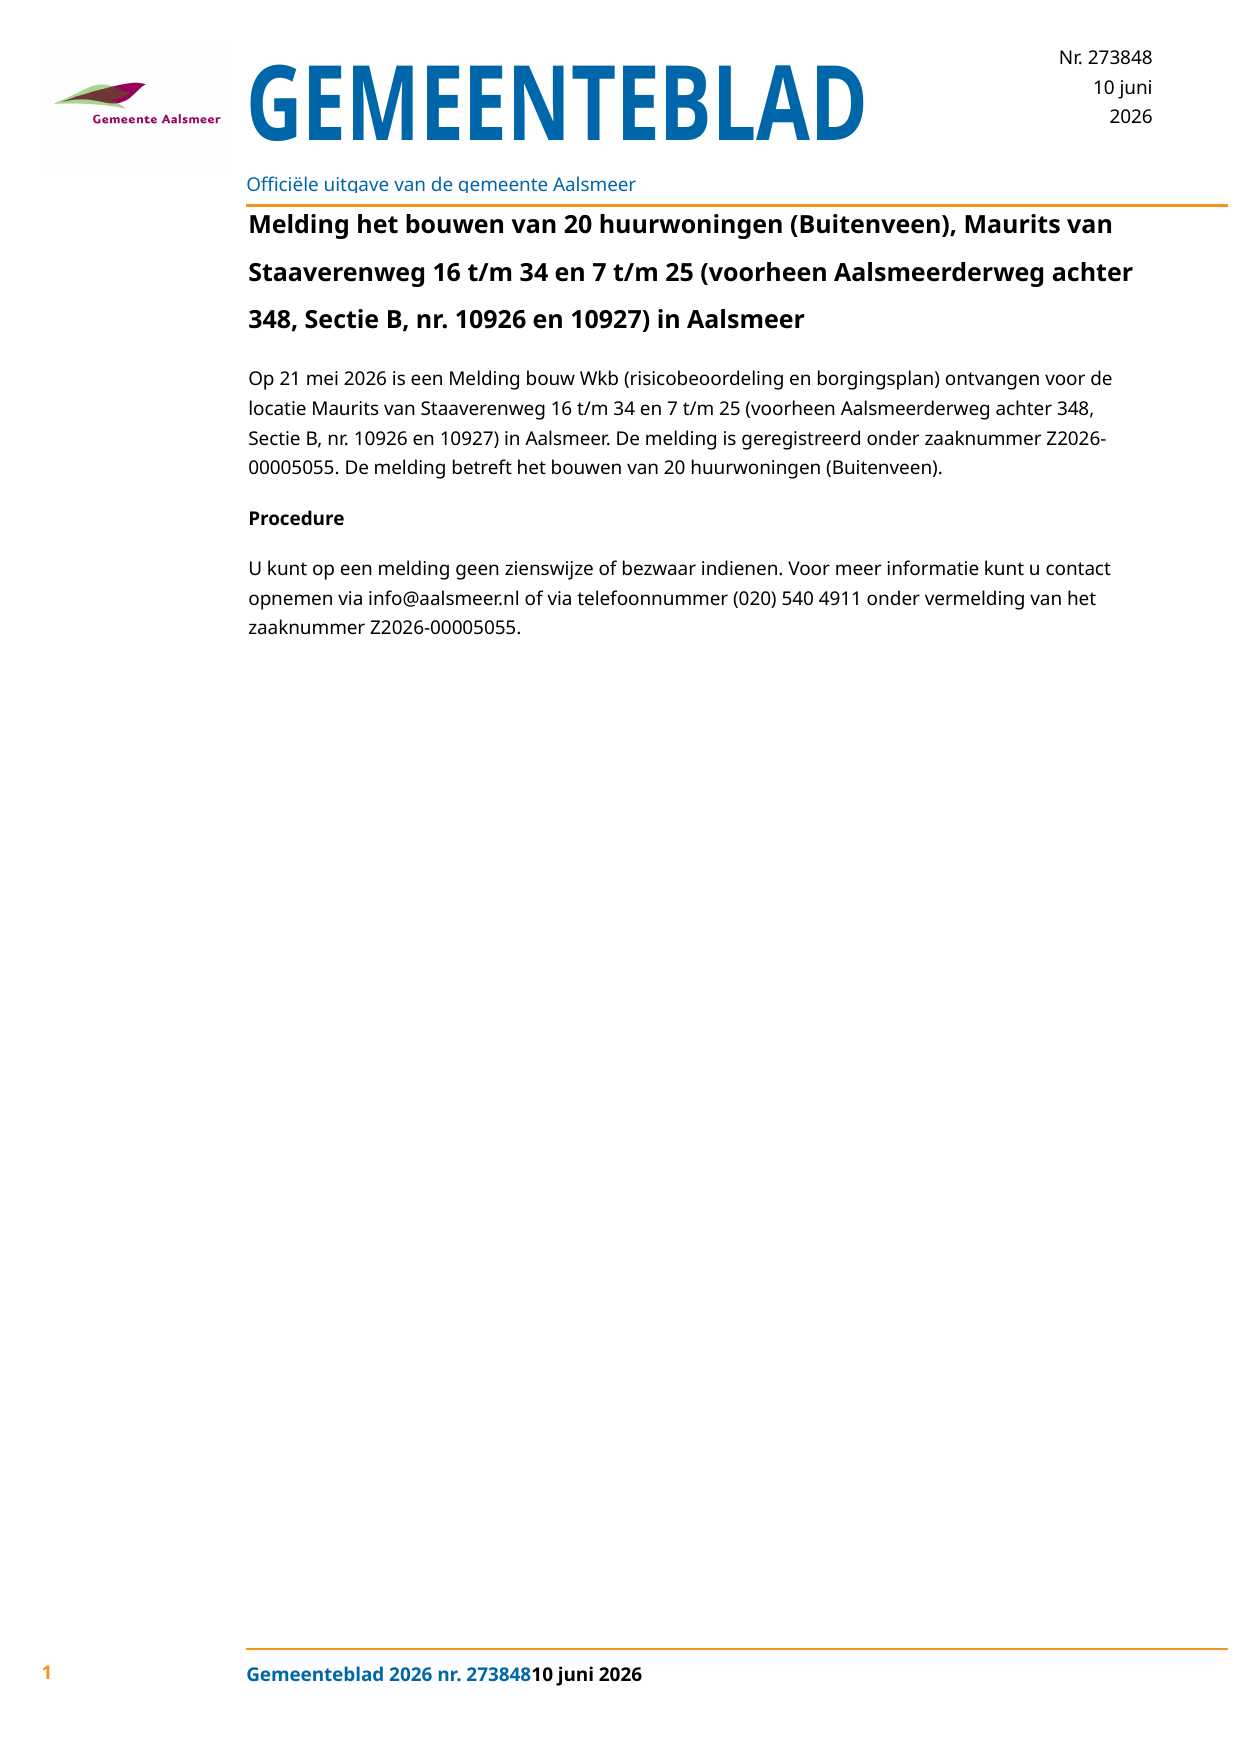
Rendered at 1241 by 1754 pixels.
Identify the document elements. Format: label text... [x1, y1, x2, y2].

text Procedure [248, 505, 1152, 530]
text Op 21 mei 2026 is een Melding bouw Wkb (risicobeoordeling en borgingsplan) ontvangen voor de locatie Maurits van Staaverenweg 16 t/m 34 en 7 t/m 25 (voorheen Aalsmeerderweg achter 348, Sectie B, nr. 10926 en 10927) in Aalsmeer. De melding is geregistreerd onder zaaknummer Z2026-00005055. De melding betreft het bouwen van 20 huurwoningen (Buitenveen). [248, 366, 1152, 480]
text Melding het bouwen van 20 huurwoningen (Buitenveen), Maurits van Staaverenweg 16 t/m 34 en 7 t/m 25 (voorheen Aalsmeerderweg achter 348, Sectie B, nr. 10926 en 10927) in Aalsmeer [248, 207, 1152, 336]
picture [41, 47, 231, 172]
text U kunt op een melding geen zienswijze of bezwaar indienen. Voor meer informatie kunt u contact opnemen via info@aalsmeer.nl of via telefoonnummer (020) 540 4911 onder vermelding van het zaaknummer Z2026-00005055. [248, 555, 1152, 640]
